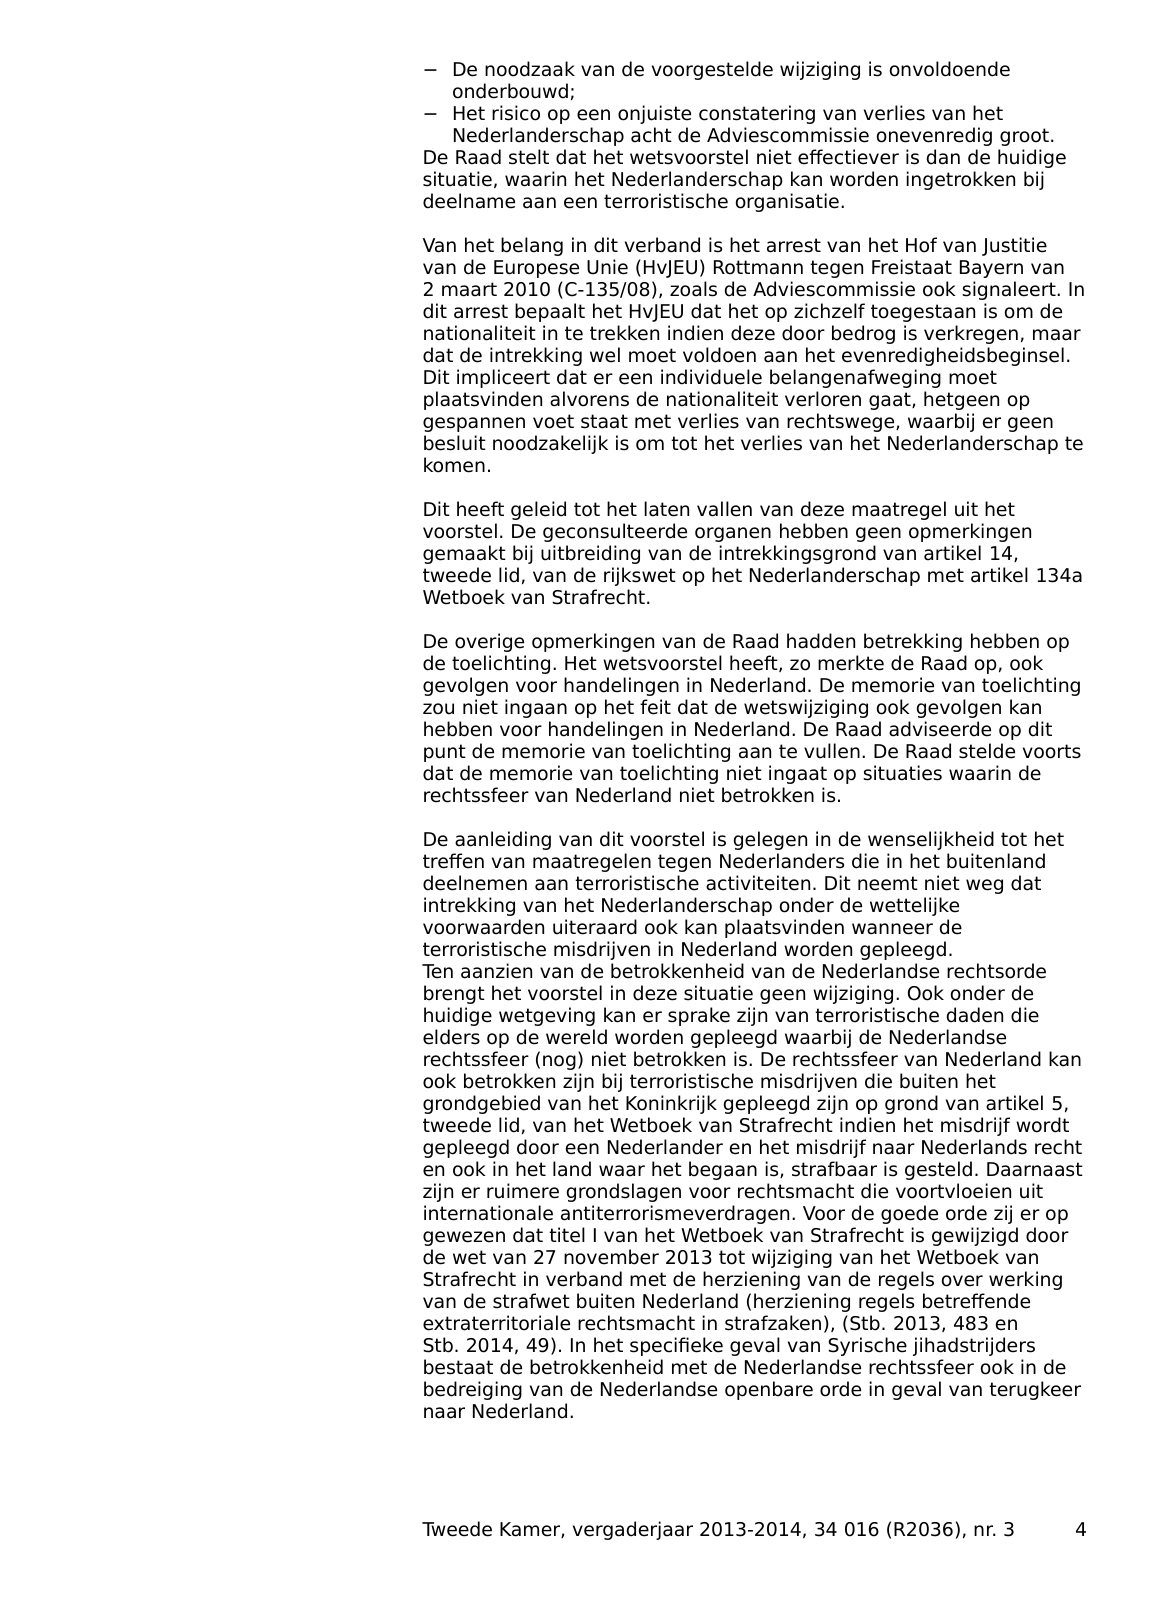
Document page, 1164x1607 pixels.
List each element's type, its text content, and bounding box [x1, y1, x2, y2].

text De aanleiding van dit voorstel is gelegen in de wenselijkheid tot het treffen van maatregelen tegen Nederlanders die in het buitenland deelnemen aan terroristische activiteiten. Dit neemt niet weg dat intrekking van het Nederlanderschap onder de wettelijke voorwaarden uiteraard ook kan plaatsvinden wanneer de terroristische misdrijven in Nederland worden gepleegd. [422, 829, 1087, 961]
text Dit heeft geleid tot het laten vallen van deze maatregel uit het voorstel. De geconsulteerde organen hebben geen opmerkingen gemaakt bij uitbreiding van de intrekkingsgrond van artikel 14, tweede lid, van de rijkswet op het Nederlanderschap met artikel 134a Wetboek van Strafrecht. [422, 499, 1087, 609]
text − De noodzaak van de voorgestelde wijziging is onvoldoende onderbouwd; [422, 59, 1087, 103]
text − Het risico op een onjuiste constatering van verlies van het Nederlanderschap acht de Adviescommissie onevenredig groot. [422, 103, 1087, 147]
text Van het belang in dit verband is het arrest van het Hof van Justitie van de Europese Unie (HvJEU) Rottmann tegen Freistaat Bayern van 2 maart 2010 (C-135/08), zoals de Adviescommissie ook signaleert. In dit arrest bepaalt het HvJEU dat het op zichzelf toegestaan is om de nationaliteit in te trekken indien deze door bedrog is verkregen, maar dat de intrekking wel moet voldoen aan het evenredigheidsbeginsel. Dit impliceert dat er een individuele belangenafweging moet plaatsvinden alvorens de nationaliteit verloren gaat, hetgeen op gespannen voet staat met verlies van rechtswege, waarbij er geen besluit noodzakelijk is om tot het verlies van het Nederlanderschap te komen. [422, 235, 1087, 477]
text De overige opmerkingen van de Raad hadden betrekking hebben op de toelichting. Het wetsvoorstel heeft, zo merkte de Raad op, ook gevolgen voor handelingen in Nederland. De memorie van toelichting zou niet ingaan op het feit dat de wetswijziging ook gevolgen kan hebben voor handelingen in Nederland. De Raad adviseerde op dit punt de memorie van toelichting aan te vullen. De Raad stelde voorts dat de memorie van toelichting niet ingaat op situaties waarin de rechtssfeer van Nederland niet betrokken is. [422, 631, 1087, 807]
text De Raad stelt dat het wetsvoorstel niet effectiever is dan de huidige situatie, waarin het Nederlanderschap kan worden ingetrokken bij deelname aan een terroristische organisatie. [422, 147, 1087, 213]
text Ten aanzien van de betrokkenheid van de Nederlandse rechtsorde brengt het voorstel in deze situatie geen wijziging. Ook onder de huidige wetgeving kan er sprake zijn van terroristische daden die elders op de wereld worden gepleegd waarbij de Nederlandse rechtssfeer (nog) niet betrokken is. De rechtssfeer van Nederland kan ook betrokken zijn bij terroristische misdrijven die buiten het grondgebied van het Koninkrijk gepleegd zijn op grond van artikel 5, tweede lid, van het Wetboek van Strafrecht indien het misdrijf wordt gepleegd door een Nederlander en het misdrijf naar Nederlands recht en ook in het land waar het begaan is, strafbaar is gesteld. Daarnaast zijn er ruimere grondslagen voor rechtsmacht die voortvloeien uit internationale antiterrorismeverdragen. Voor de goede orde zij er op gewezen dat titel I van het Wetboek van Strafrecht is gewijzigd door de wet van 27 november 2013 tot wijziging van het Wetboek van Strafrecht in verband met de herziening van de regels over werking van de strafwet buiten Nederland (herziening regels betreffende extraterritoriale rechtsmacht in strafzaken), (Stb. 2013, 483 en Stb. 2014, 49). In het specifieke geval van Syrische jihadstrijders bestaat de betrokkenheid met de Nederlandse rechtssfeer ook in de bedreiging van de Nederlandse openbare orde in geval van terugkeer naar Nederland. [422, 961, 1087, 1423]
